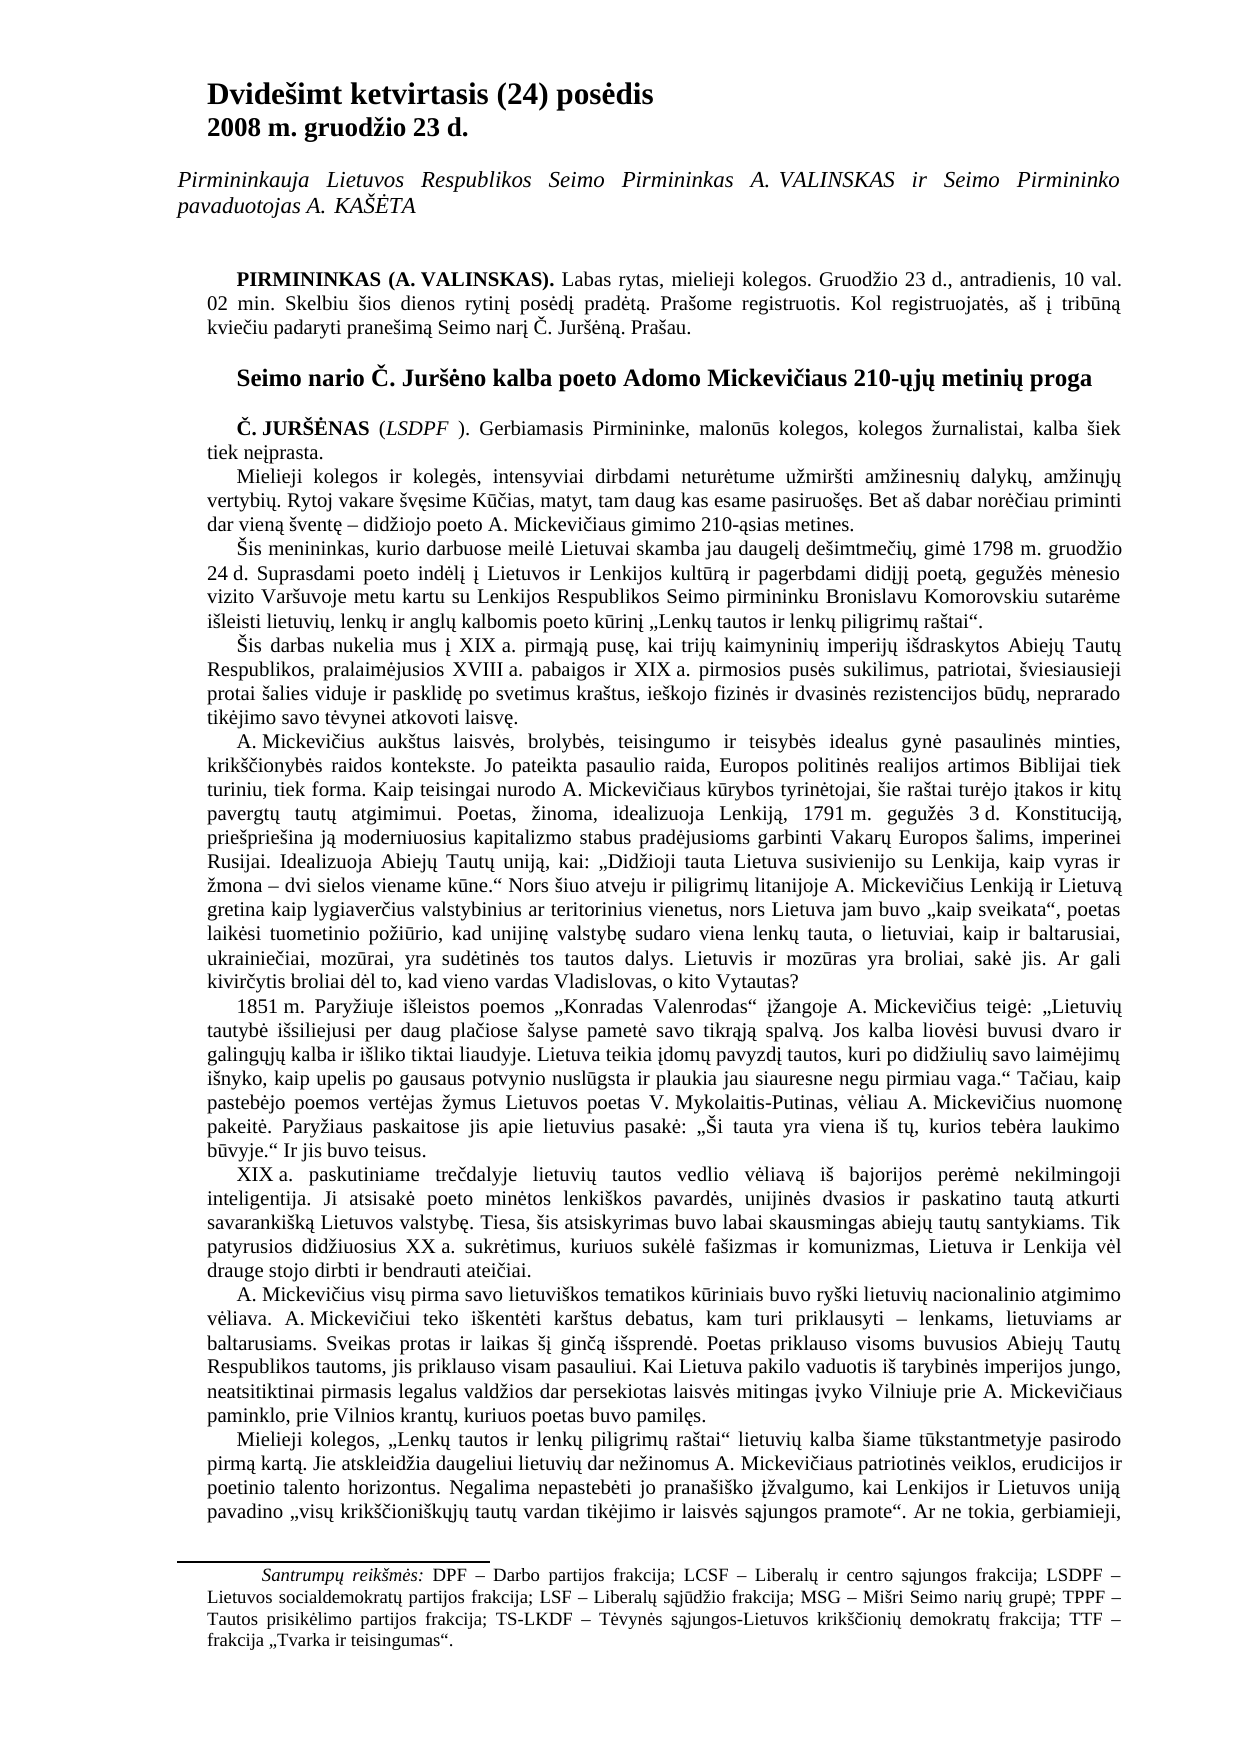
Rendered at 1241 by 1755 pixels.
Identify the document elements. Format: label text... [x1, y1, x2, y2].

text Dvidešimt ketvirtasis (24) posėdis 2008 m. gruodžio 23 d. [207, 75, 1122, 142]
text Šis darbas nukelia mus į XIX a. pirmąją pusę, kai trijų kaimyninių imperijų išdraskytos Abiejų Tautų Respublikos, pralaimėjusios XVIII a. pabaigos ir XIX a. pirmosios pusės sukilimus, patriotai, šviesiausieji protai šalies viduje ir pasklidę po svetimus kraštus, ieškojo fizinės ir dvasinės rezistencijos būdų, neprarado tikėjimo savo tėvynei atkovoti laisvę. [207, 633, 1122, 729]
text A. Mickevičius visų pirma savo lietuviškos tematikos kūriniais buvo ryški lietuvių nacionalinio atgimimo vėliava. A. Mickevičiui teko iškentėti karštus debatus, kam turi priklausyti – lenkams, lietuviams ar baltarusiams. Sveikas protas ir laikas šį ginčą išsprendė. Poetas priklauso visoms buvusios Abiejų Tautų Respublikos tautoms, jis priklauso visam pasauliui. Kai Lietuva pakilo vaduotis iš tarybinės imperijos jungo, neatsitiktinai pirmasis legalus valdžios dar persekiotas laisvės mitingas įvyko Vilniuje prie A. Mickevičiaus paminklo, prie Vilnios krantų, kuriuos poetas buvo pamilęs. [207, 1282, 1122, 1427]
text Pirmininkauja Lietuvos Respublikos Seimo Pirmininkas A. VALINSKAS ir Seimo Pirmininko pavaduotojas A. KAŠĖTA [177, 166, 1122, 219]
text Mielieji kolegos, „Lenkų tautos ir lenkų piligrimų raštai“ lietuvių kalba šiame tūkstantmetyje pasirodo pirmą kartą. Jie atskleidžia daugeliui lietuvių dar nežinomus A. Mickevičiaus patriotinės veiklos, erudicijos ir poetinio talento horizontus. Negalima nepastebėti jo pranašiško įžvalgumo, kai Lenkijos ir Lietuvos uniją pavadino „visų krikščioniškųjų tautų vardan tikėjimo ir laisvės sąjungos pramote“. Ar ne tokia, gerbiamieji, [207, 1427, 1122, 1523]
text A. Mickevičius aukštus laisvės, brolybės, teisingumo ir teisybės idealus gynė pasaulinės minties, krikščionybės raidos kontekste. Jo pateikta pasaulio raida, Europos politinės realijos artimos Biblijai tiek turiniu, tiek forma. Kaip teisingai nurodo A. Mickevičiaus kūrybos tyrinėtojai, šie raštai turėjo įtakos ir kitų pavergtų tautų atgimimui. Poetas, žinoma, idealizuoja Lenkiją, 1791 m. gegužės 3 d. Konstituciją, priešpriešina ją moderniuosius kapitalizmo stabus pradėjusioms garbinti Vakarų Europos šalims, imperinei Rusijai. Idealizuoja Abiejų Tautų uniją, kai: „Didžioji tauta Lietuva susivienijo su Lenkija, kaip vyras ir žmona – dvi sielos viename kūne.“ Nors šiuo atveju ir piligrimų litanijoje A. Mickevičius Lenkiją ir Lietuvą gretina kaip lygiaverčius valstybinius ar teritorinius vienetus, nors Lietuva jam buvo „kaip sveikata“, poetas laikėsi tuometinio požiūrio, kad unijinę valstybę sudaro viena lenkų tauta, o lietuviai, kaip ir baltarusiai, ukrainiečiai, mozūrai, yra sudėtinės tos tautos dalys. Lietuvis ir mozūras yra broliai, sakė jis. Ar gali kivirčytis broliai dėl to, kad vieno vardas Vladislovas, o kito Vytautas? [207, 729, 1122, 993]
text Santrumpų reikšmės: DPF – Darbo partijos frakcija; LCSF – Liberalų ir centro sąjungos frakcija; LSDPF – Lietuvos socialdemokratų partijos frakcija; LSF – Liberalų sąjūdžio frakcija; MSG – Mišri Seimo narių grupė; TPPF – Tautos prisikėlimo partijos frakcija; TS-LKDF – Tėvynės sąjungos-Lietuvos krikščionių demokratų frakcija; TTF – frakcija „Tvarka ir teisingumas“. [207, 1562, 1122, 1651]
text PIRMININKAS (A. VALINSKAS). Labas rytas, mielieji kolegos. Gruodžio 23 d., antradienis, 10 val. 02 min. Skelbiu šios dienos rytinį posėdį pradėtą. Prašome registruotis. Kol registruojatės, aš į tribūną kviečiu padaryti pranešimą Seimo narį Č. Juršėną. Prašau. [207, 267, 1122, 339]
text Mielieji kolegos ir kolegės, intensyviai dirbdami neturėtume užmiršti amžinesnių dalykų, amžinųjų vertybių. Rytoj vakare švęsime Kūčias, matyt, tam daug kas esame pasiruošęs. Bet aš dabar norėčiau priminti dar vieną šventę – didžiojo poeto A. Mickevičiaus gimimo 210-ąsias metines. [207, 464, 1122, 536]
text Šis menininkas, kurio darbuose meilė Lietuvai skamba jau daugelį dešimtmečių, gimė 1798 m. gruodžio 24 d. Suprasdami poeto indėlį į Lietuvos ir Lenkijos kultūrą ir pagerbdami didįjį poetą, gegužės mėnesio vizito Varšuvoje metu kartu su Lenkijos Respublikos Seimo pirmininku Bronislavu Komorovskiu sutarėme išleisti lietuvių, lenkų ir anglų kalbomis poeto kūrinį „Lenkų tautos ir lenkų piligrimų raštai“. [207, 536, 1122, 633]
text Č. JURŠĖNAS (LSDPF). Gerbiamasis Pirmininke, malonūs kolegos, kolegos žurnalistai, kalba šiek tiek neįprasta. [207, 416, 1122, 464]
text XIX a. paskutiniame trečdalyje lietuvių tautos vedlio vėliavą iš bajorijos perėmė nekilmingoji inteligentija. Ji atsisakė poeto minėtos lenkiškos pavardės, unijinės dvasios ir paskatino tautą atkurti savarankišką Lietuvos valstybę. Tiesa, šis atsiskyrimas buvo labai skausmingas abiejų tautų santykiams. Tik patyrusios didžiuosius XX a. sukrėtimus, kuriuos sukėlė fašizmas ir komunizmas, Lietuva ir Lenkija vėl drauge stojo dirbti ir bendrauti ateičiai. [207, 1162, 1122, 1282]
text Seimo nario Č. Juršėno kalba poeto Adomo Mickevičiaus 210-ųjų metinių proga [207, 363, 1122, 392]
text 1851 m. Paryžiuje išleistos poemos „Konradas Valenrodas“ įžangoje A. Mickevičius teigė: „Lietuvių tautybė išsiliejusi per daug plačiose šalyse pametė savo tikrąją spalvą. Jos kalba liovėsi buvusi dvaro ir galingųjų kalba ir išliko tiktai liaudyje. Lietuva teikia įdomų pavyzdį tautos, kuri po didžiulių savo laimėjimų išnyko, kaip upelis po gausaus potvynio nuslūgsta ir plaukia jau siauresne negu pirmiau vaga.“ Tačiau, kaip pastebėjo poemos vertėjas žymus Lietuvos poetas V. Mykolaitis-Putinas, vėliau A. Mickevičius nuomonę pakeitė. Paryžiaus paskaitose jis apie lietuvius pasakė: „Ši tauta yra viena iš tų, kurios tebėra laukimo būvyje.“ Ir jis buvo teisus. [207, 993, 1122, 1162]
